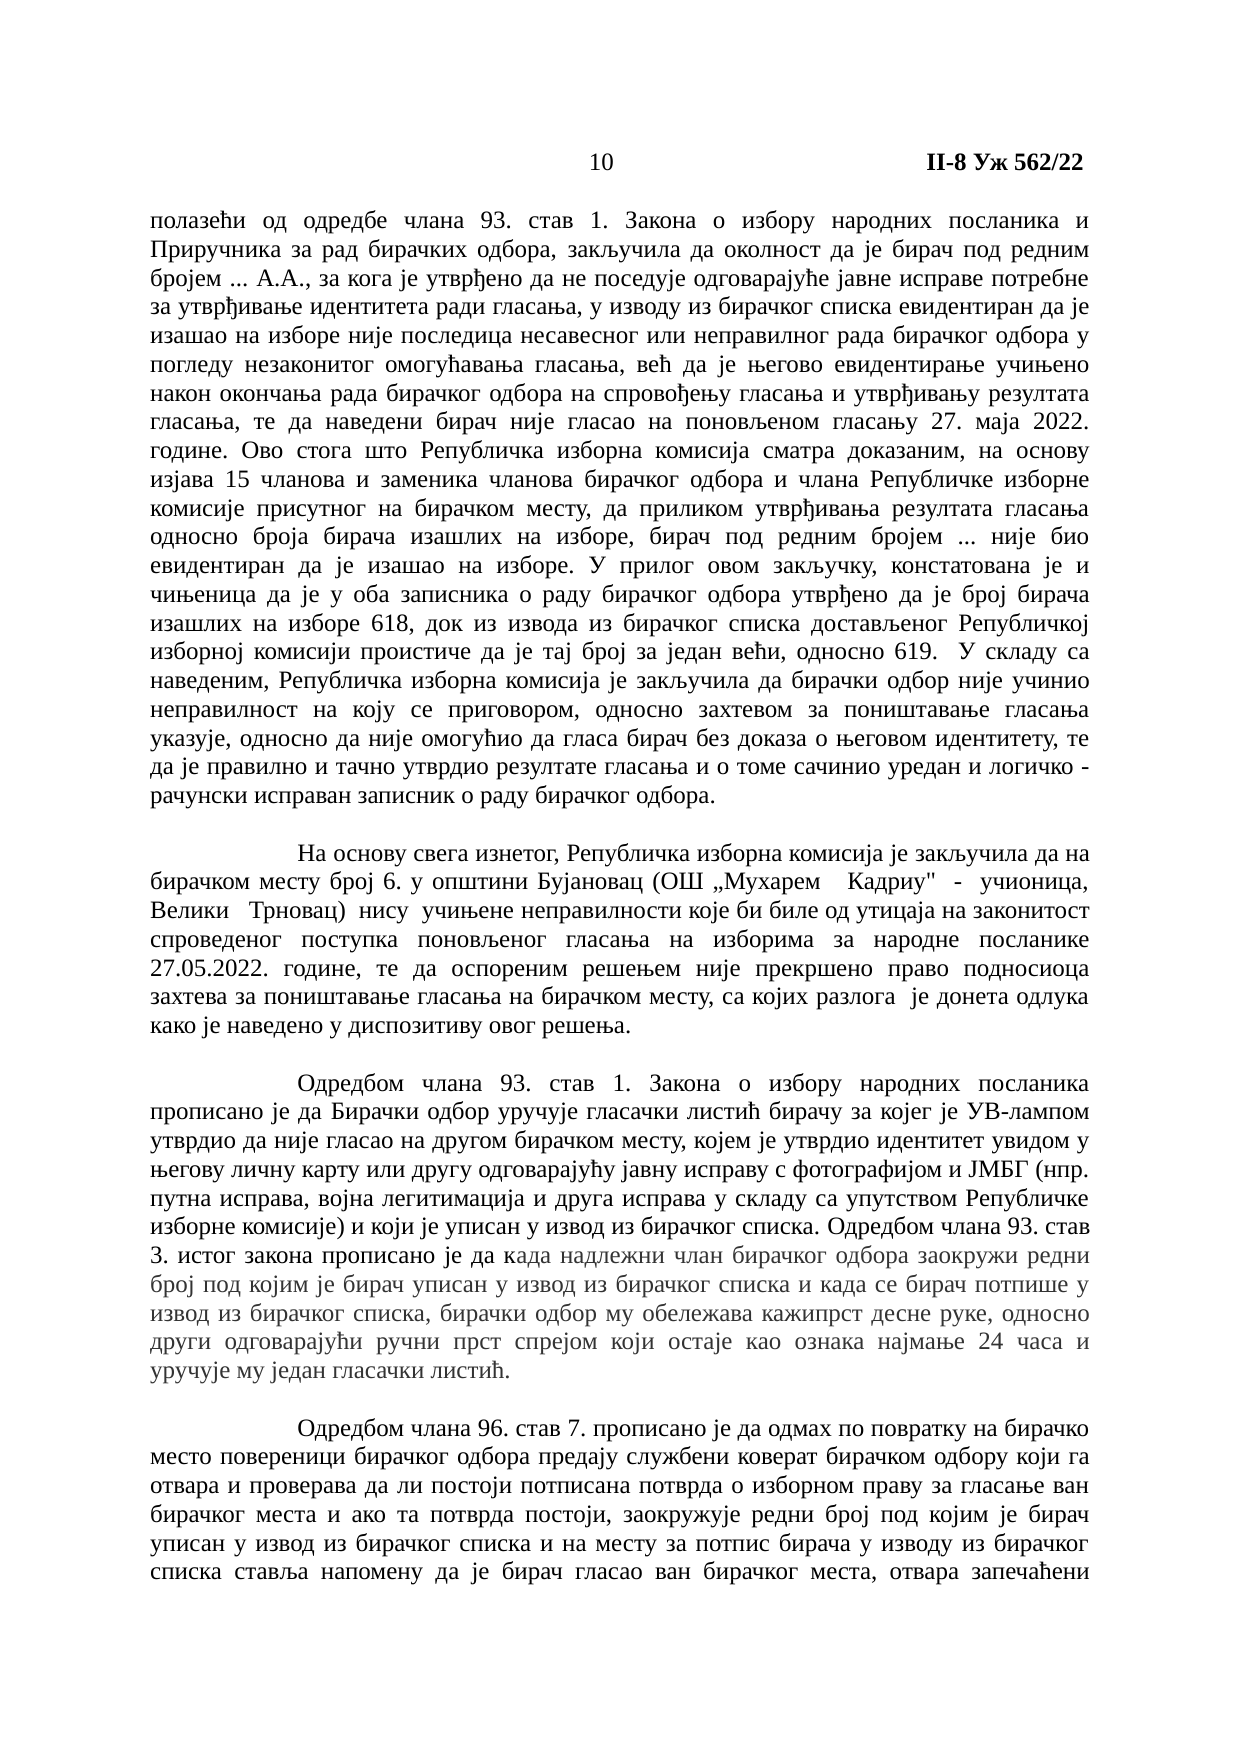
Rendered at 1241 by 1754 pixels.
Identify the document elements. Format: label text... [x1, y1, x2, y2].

text На основу свега изнетог, Републичка изборна комисија је закључила да на бирачком месту број 6. у општини Бујановац (ОШ „Мухарем Кадриу" - учионица, Велики Трновац) нису учињене неправилности које би биле од утицаја на законитост спроведеног поступка поновљеног гласања на изборима за народне посланике 27.05.2022. године, те да оспореним решењем није прекршено право подносиоца захтева за поништавање гласања на бирачком месту, са којих разлога је донета одлука како је наведено у диспозитиву овог решења. [150, 838, 1091, 1039]
text Одредбом члана 93. став 1. Закона о избору народних посланика прописано је да Бирачки одбор уручује гласачки листић бирачу за којег је УВ-лампом утврдио да није гласао на другом бирачком месту, којем је утврдио идентитет увидом у његову личну карту или другу одговарајућу јавну исправу с фотографијом и ЈМБГ (нпр. путна исправа, војна легитимација и друга исправа у складу са упутством Републичке изборне комисије) и који је уписан у извод из бирачког списка. Одредбом члана 93. став 3. истог закона прописано је да када надлежни члан бирачког одбора заокружи редни број под којим је бирач уписан у извод из бирачког списка и када се бирач потпише у извод из бирачког списка, бирачки одбор му обележава кажипрст десне руке, односно други одговарајући ручни прст спрејом који остаје као ознака најмање 24 часа и уручује му један гласачки листић. [150, 1068, 1091, 1384]
text Одредбом члана 96. став 7. прописано је да одмах по повратку на бирачко место повереници бирачког одбора предају службени коверат бирачком одбору који га отвара и проверава да ли постоји потписана потврда о изборном праву за гласање ван бирачког места и ако та потврда постоји, заокружује редни број под којим је бирач уписан у извод из бирачког списка и на месту за потпис бирача у изводу из бирачког списка ставља напомену да је бирач гласао ван бирачког места, отвара запечаћени [150, 1413, 1091, 1585]
text полазећи од одредбе члана 93. став 1. Закона о избору народних посланика и Приручника за рад бирачких одбора, закључила да околност да је бирач под редним бројем ... А.А., за кога је утврђено да не поседује одговарајуће јавне исправе потребне за утврђивање идентитета ради гласања, у изводу из бирачког списка евидентиран да је изашао на изборе није последица несавесног или неправилног рада бирачког одбора у погледу незаконитог омогућавања гласања, већ да је његово евидентирање учињено након окончања рада бирачког одбора на спровођењу гласања и утврђивању резултата гласања, те да наведени бирач није гласао на поновљеном гласању 27. маја 2022. године. Ово стога што Републичка изборна комисија сматра доказаним, на основу изјава 15 чланова и заменика чланова бирачког одбора и члана Републичке изборне комисије присутног на бирачком месту, да приликом утврђивања резултата гласања односно броја бирача изашлих на изборе, бирач под редним бројем ... није био евидентиран да је изашао на изборе. У прилог овом закључку, констатована је и чињеница да је у оба записника о раду бирачког одбора утврђено да је број бирача изашлих на изборе 618, док из извода из бирачког списка достављеног Републичкој изборној комисији проистиче да је тај број за један већи, односно 619. У складу са наведеним, Републичка изборна комисија је закључила да бирачки одбор није учинио неправилност на коју се приговором, односно захтевом за поништавање гласања указује, односно да није омогућио да гласа бирач без доказа о његовом идентитету, те да је правилно и тачно утврдио резултате гласања и о томе сачинио уредан и логичко - рачунски исправан записник о раду бирачког одбора. [150, 205, 1091, 809]
